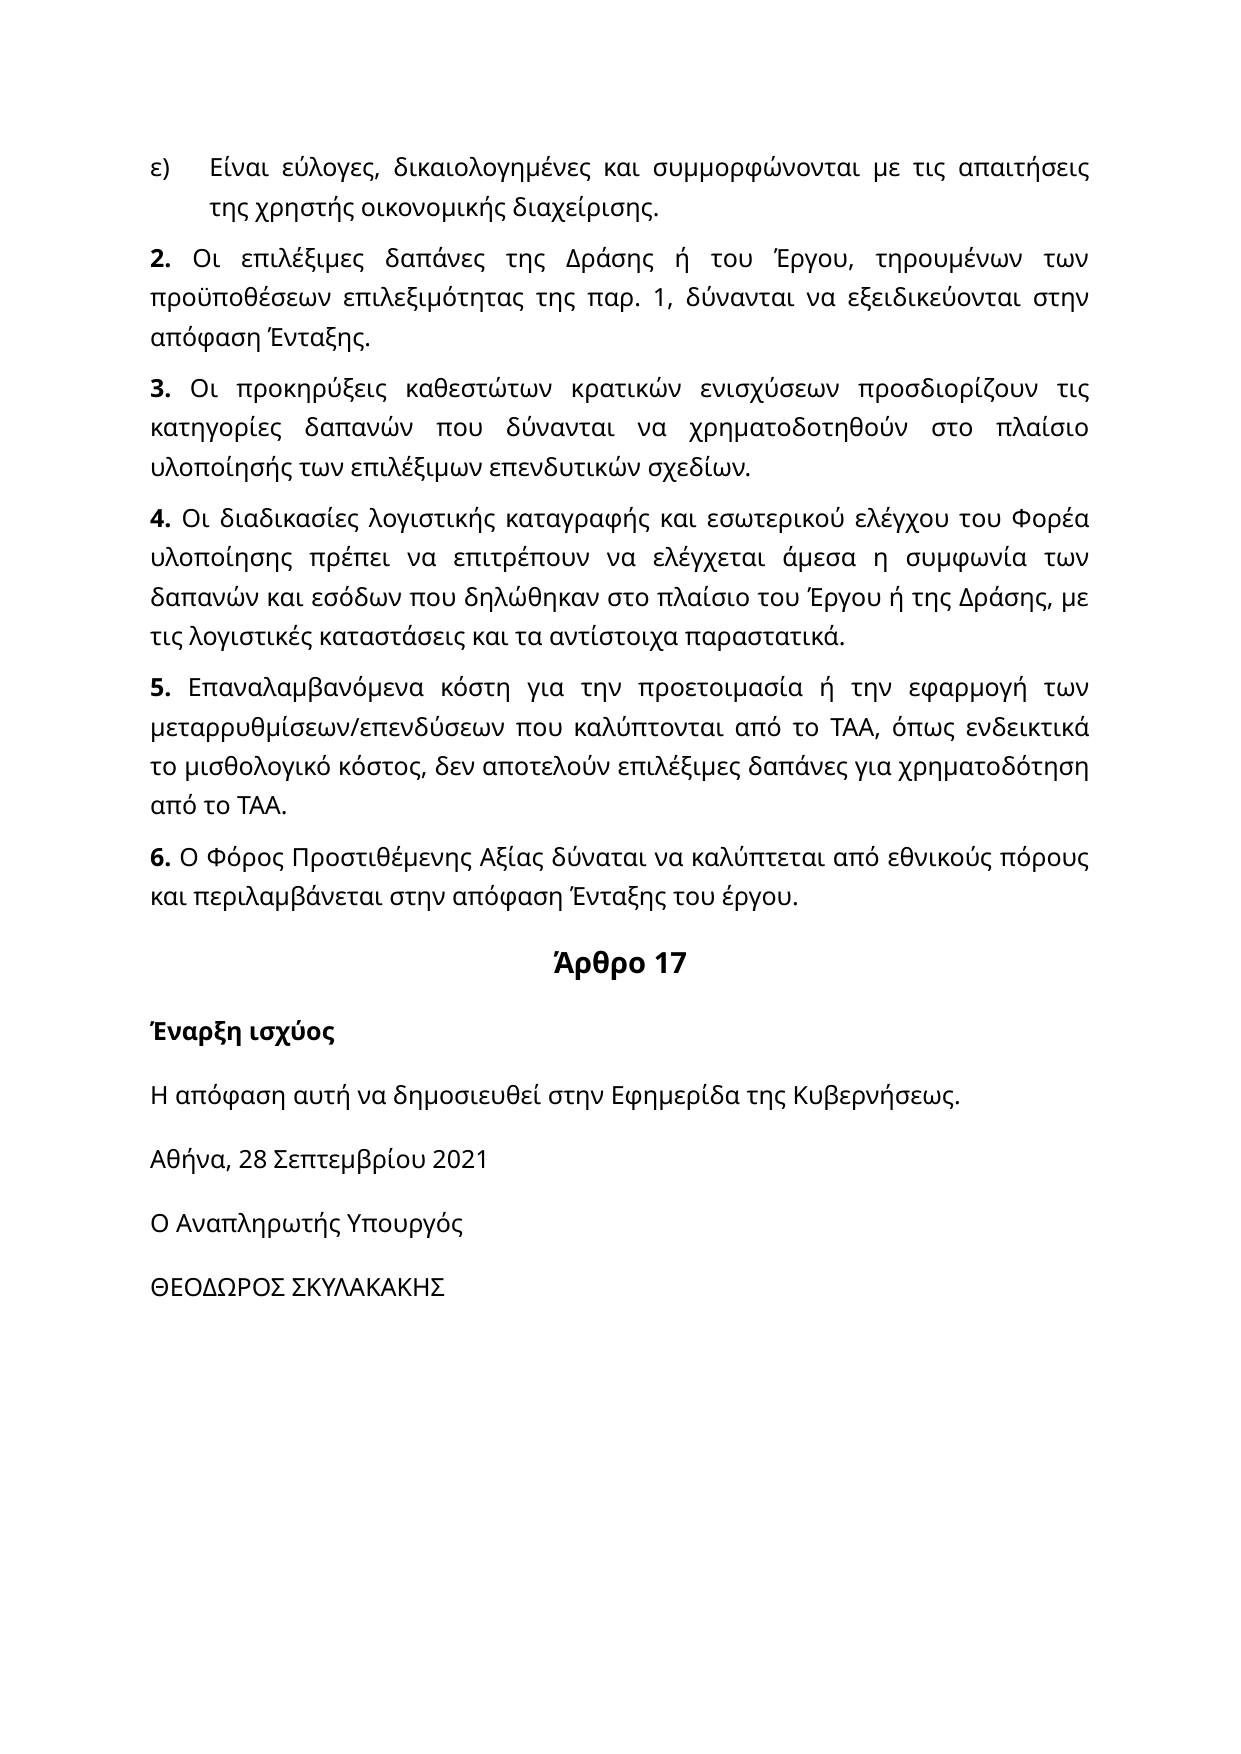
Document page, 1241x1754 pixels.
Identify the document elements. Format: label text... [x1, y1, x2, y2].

text 4. Οι διαδικασίες λογιστικής καταγραφής και εσωτερικού ελέγχου του Φορέα υλοποίησης πρέπει να επιτρέπουν να ελέγχεται άμεσα η συμφωνία των δαπανών και εσόδων που δηλώθηκαν στο πλαίσιο του Έργου ή της Δράσης, με τις λογιστικές καταστάσεις και τα αντίστοιχα παραστατικά. [150, 501, 1090, 652]
text ΘΕΟΔΩΡΟΣ ΣΚΥΛΑΚΑΚΗΣ [150, 1270, 1090, 1304]
text Έναρξη ισχύος [150, 1013, 1090, 1047]
list ε) Είναι εύλογες, δικαιολογημένες και συμμορφώνονται με τις απαιτήσεις της χρηστής οικονομικής διαχείρισης. [150, 150, 1090, 223]
text 2. Οι επιλέξιμες δαπάνες της Δράσης ή του Έργου, τηρουμένων των προϋποθέσεων επιλεξιμότητας της παρ. 1, δύνανται να εξειδικεύονται στην απόφαση Ένταξης. [150, 241, 1090, 353]
subtitle Άρθρο 17 [150, 942, 1090, 982]
text 5. Επαναλαμβανόμενα κόστη για την προετοιμασία ή την εφαρμογή των μεταρρυθμίσεων/επενδύσεων που καλύπτονται από το ΤΑΑ, όπως ενδεικτικά το μισθολογικό κόστος, δεν αποτελούν επιλέξιμες δαπάνες για χρηματοδότηση από το ΤΑΑ. [150, 670, 1090, 822]
text Ο Αναπληρωτής Υπουργός [150, 1206, 1090, 1240]
text Η απόφαση αυτή να δημοσιευθεί στην Εφημερίδα της Κυβερνήσεως. [150, 1077, 1090, 1111]
text 6. Ο Φόρος Προστιθέμενης Αξίας δύναται να καλύπτεται από εθνικούς πόρους και περιλαμβάνεται στην απόφαση Ένταξης του έργου. [150, 839, 1090, 912]
text Αθήνα, 28 Σεπτεμβρίου 2021 [150, 1141, 1090, 1176]
text 3. Οι προκηρύξεις καθεστώτων κρατικών ενισχύσεων προσδιορίζουν τις κατηγορίες δαπανών που δύνανται να χρηματοδοτηθούν στο πλαίσιο υλοποίησής των επιλέξιμων επενδυτικών σχεδίων. [150, 371, 1090, 483]
